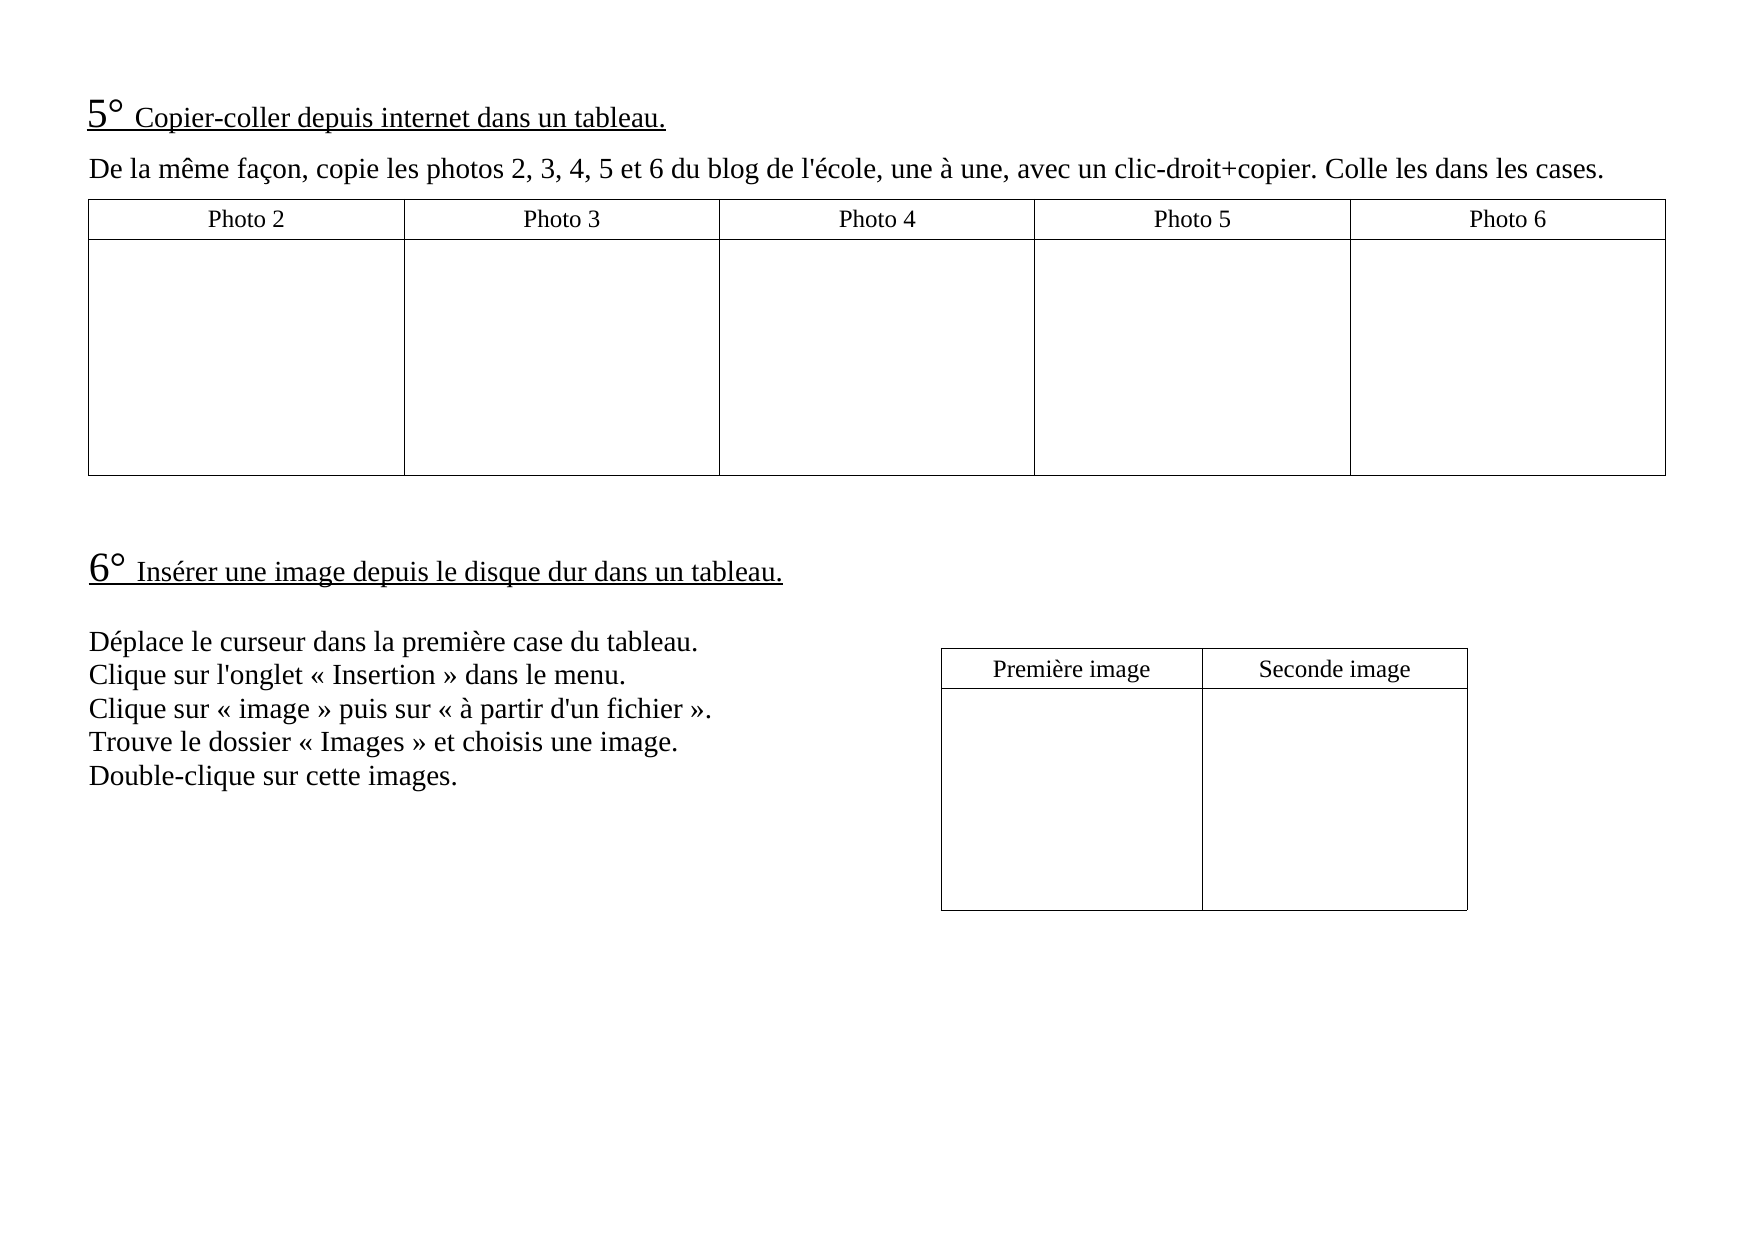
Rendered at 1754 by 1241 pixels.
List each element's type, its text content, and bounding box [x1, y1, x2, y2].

text Clique sur « image » puis sur « à partir d'un fichier ». [88, 691, 941, 724]
table_cell [1035, 240, 1350, 475]
table_cell [942, 689, 1202, 910]
text Clique sur l'onglet « Insertion » dans le menu. [88, 657, 941, 691]
table_cell [720, 240, 1034, 475]
text [1468, 724, 1665, 758]
table_cell [89, 240, 404, 475]
table_cell [1203, 689, 1467, 910]
text 5° Copier-coller depuis internet dans un tableau. [87, 88, 1665, 136]
table_header Photo 5 [1035, 200, 1350, 239]
text [1468, 657, 1665, 691]
table_header Seconde image [1203, 649, 1467, 688]
text [1468, 758, 1665, 792]
table_cell [405, 240, 719, 475]
table_cell [1351, 240, 1665, 475]
text Trouve le dossier « Images » et choisis une image. [88, 724, 941, 758]
text 6° Insérer une image depuis le disque dur dans un tableau. [88, 542, 1665, 590]
text [1468, 691, 1665, 724]
table_header Photo 2 [89, 200, 404, 239]
text [941, 911, 1467, 944]
table_header Première image [942, 649, 1202, 688]
table_header Photo 3 [405, 200, 719, 239]
text De la même façon, copie les photos 2, 3, 4, 5 et 6 du blog de l'école, une à une, avec un clic-droit+copier. Colle les dans les cases. [88, 151, 1665, 184]
table_header Photo 6 [1351, 200, 1665, 239]
table_header Photo 4 [720, 200, 1034, 239]
text Double-clique sur cette images. [88, 758, 941, 792]
text Déplace le curseur dans la première case du tableau. [88, 624, 1665, 657]
